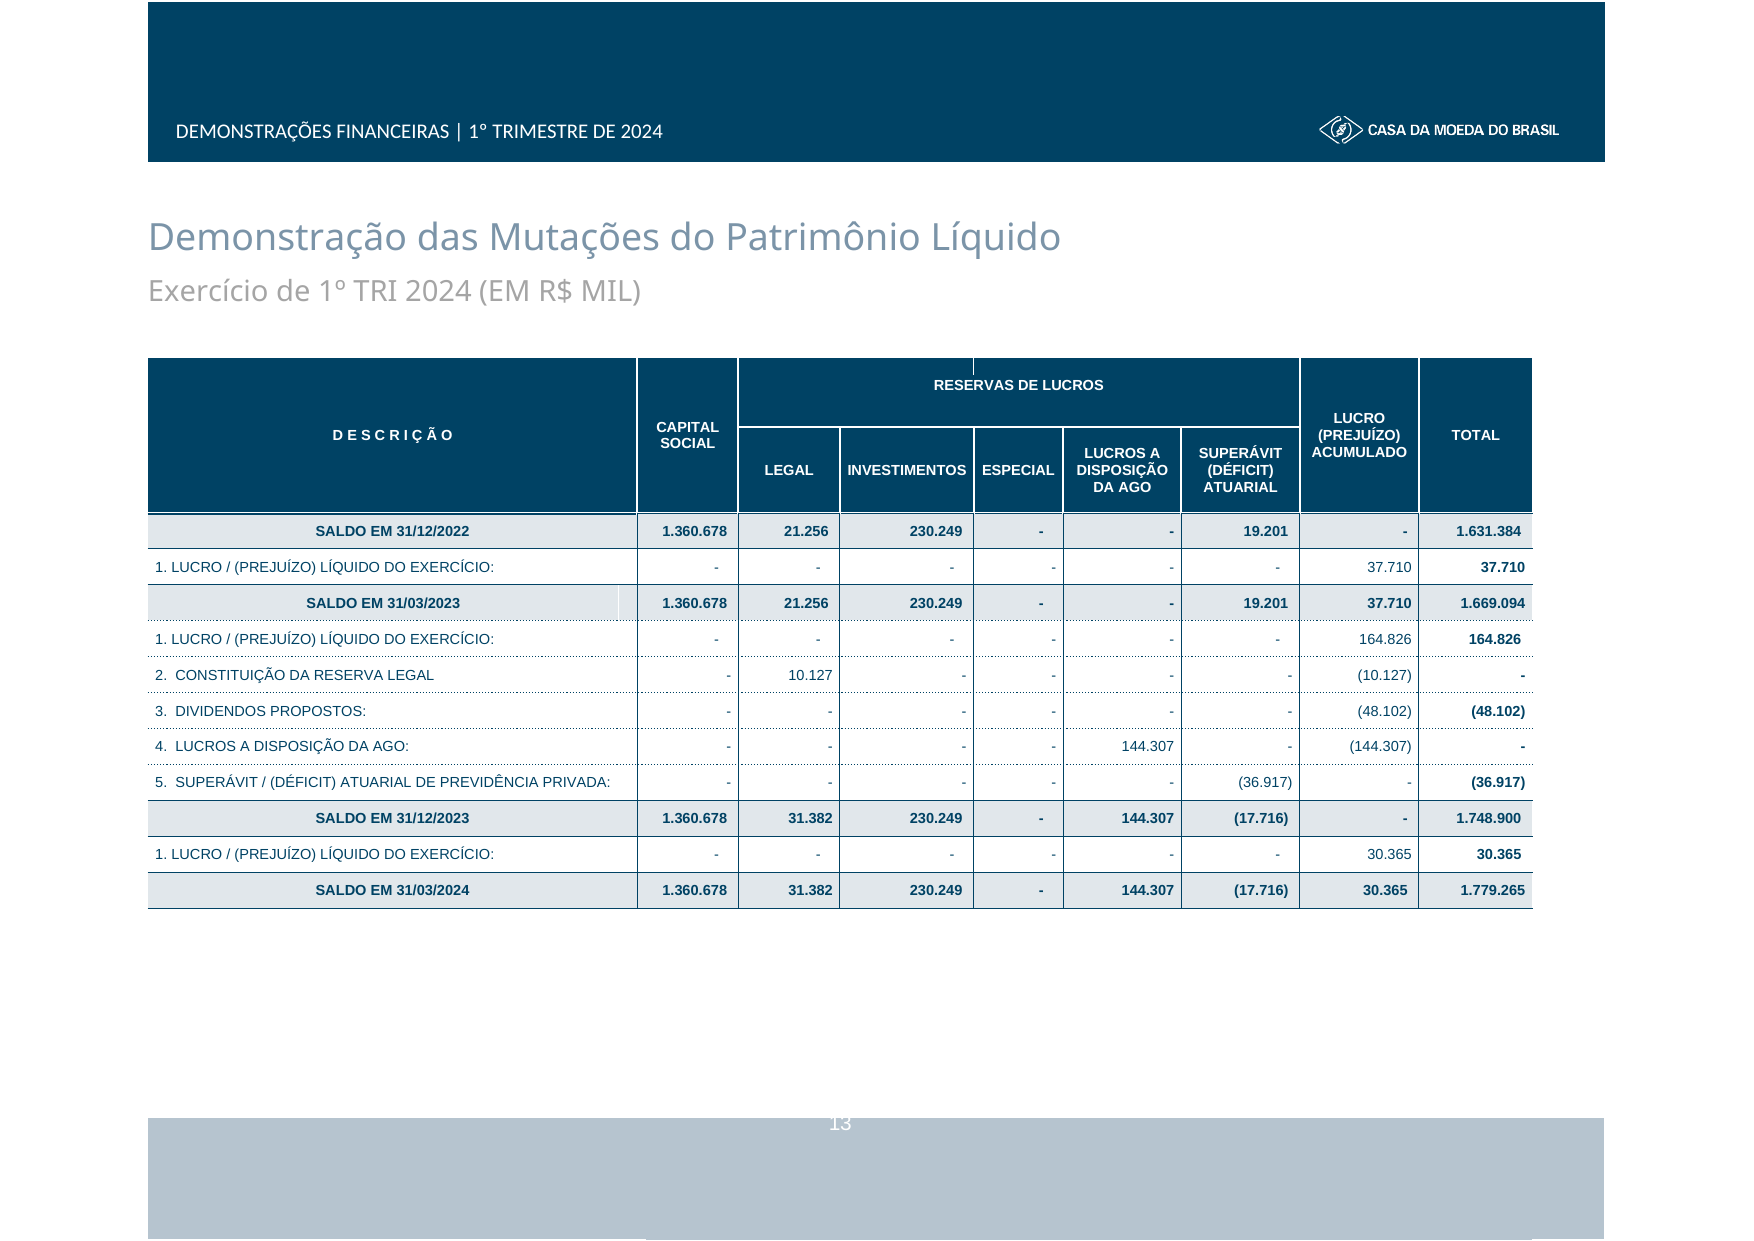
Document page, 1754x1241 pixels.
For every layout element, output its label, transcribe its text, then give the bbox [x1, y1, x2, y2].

table_cell - [1064, 837, 1181, 872]
table_cell - [974, 837, 1063, 872]
table_cell - [840, 837, 973, 872]
table_cell - [974, 728, 1063, 764]
table_cell - [638, 549, 738, 584]
table_cell - [840, 549, 973, 584]
table_cell 31.382 [739, 801, 839, 836]
table_cell 230.249 [840, 801, 973, 836]
table_cell - [638, 837, 738, 872]
table_cell [619, 620, 637, 656]
table_cell - [638, 620, 738, 656]
table_cell 230.249 [840, 514, 973, 548]
table_cell 31.382 [739, 873, 839, 908]
table_cell SUPERÁVIT (DÉFICIT) ATUARIAL [1182, 428, 1299, 512]
table_cell [619, 837, 637, 872]
table_cell INVESTIMENTOS [841, 428, 973, 512]
table_cell - [638, 764, 738, 800]
table_header [974, 358, 1063, 375]
table_cell [619, 549, 637, 584]
table_cell ESPECIAL [975, 428, 1062, 512]
table_cell 4. LUCROS A DISPOSIÇÃO DA AGO: [148, 728, 618, 764]
table_cell (17.716) [1182, 873, 1299, 908]
table_cell - [840, 764, 973, 800]
table_cell (48.102) [1300, 692, 1418, 728]
table_cell 230.249 [840, 585, 973, 620]
table_cell - [974, 692, 1063, 728]
table_cell 144.307 [1064, 728, 1181, 764]
table_cell 21.256 [739, 514, 839, 548]
table_cell - [1064, 620, 1181, 656]
table_cell - [974, 620, 1063, 656]
table_cell - [1182, 549, 1299, 584]
table_cell SALDO EM 31/12/2023 [148, 801, 637, 836]
table_cell 30.365 [1419, 837, 1532, 872]
table_cell 37.710 [1300, 549, 1418, 584]
table_cell 1.779.265 [1419, 873, 1532, 908]
table_cell [619, 764, 637, 800]
table_cell - [974, 514, 1063, 548]
table_cell 37.710 [1419, 549, 1532, 584]
subtitle Exercício de 1º TRI 2024 (EM R$ MIL) [148, 270, 1532, 309]
table_cell 3. DIVIDENDOS PROPOSTOS: [148, 692, 618, 728]
table_cell 1.669.094 [1419, 585, 1532, 620]
table_cell 230.249 [840, 873, 973, 908]
table_cell - [638, 656, 738, 692]
table_cell - [840, 728, 973, 764]
table_cell - [1064, 549, 1181, 584]
table_cell - [1182, 692, 1299, 728]
table_cell 1. LUCRO / (PREJUÍZO) LÍQUIDO DO EXERCÍCIO: [148, 620, 618, 656]
table_cell SALDO EM 31/12/2022 [148, 515, 637, 548]
table_cell - [840, 692, 973, 728]
table_cell [619, 692, 637, 728]
table_cell - [1064, 585, 1181, 620]
table_cell (144.307) [1300, 728, 1418, 764]
table_cell - [1182, 656, 1299, 692]
table_cell - [1419, 728, 1532, 764]
table_cell - [1064, 764, 1181, 800]
table_cell RESERVAS DE LUCROS [739, 375, 1299, 426]
table_cell 21.256 [739, 585, 839, 620]
table_cell 10.127 [739, 656, 839, 692]
table_cell - [974, 764, 1063, 800]
table_header [1063, 358, 1181, 375]
table_cell (48.102) [1419, 692, 1532, 728]
table_cell - [739, 837, 839, 872]
table_cell 164.826 [1419, 620, 1532, 656]
table_cell - [840, 620, 973, 656]
table_cell - [974, 801, 1063, 836]
table_cell SALDO EM 31/03/2024 [148, 873, 637, 908]
table_cell - [739, 692, 839, 728]
table_cell - [739, 620, 839, 656]
table_cell 2. CONSTITUIÇÃO DA RESERVA LEGAL [148, 656, 618, 692]
table_cell [619, 585, 637, 620]
table_cell - [1300, 801, 1418, 836]
table_header D E S C R I Ç Ã O [148, 358, 636, 512]
table_cell 30.365 [1300, 873, 1418, 908]
table_cell (10.127) [1300, 656, 1418, 692]
table_cell 1. LUCRO / (PREJUÍZO) LÍQUIDO DO EXERCÍCIO: [148, 549, 618, 584]
table_cell 19.201 [1182, 585, 1299, 620]
table_cell 1.360.678 [638, 585, 738, 620]
table_header [1181, 358, 1299, 375]
table_cell 144.307 [1064, 801, 1181, 836]
table_cell (36.917) [1182, 764, 1299, 800]
table_cell LEGAL [739, 428, 839, 512]
table_cell 164.826 [1300, 620, 1418, 656]
table_cell [619, 656, 637, 692]
table_cell - [1182, 620, 1299, 656]
table_cell 30.365 [1300, 837, 1418, 872]
table_cell - [1182, 728, 1299, 764]
table_cell [619, 728, 637, 764]
table_cell 1. LUCRO / (PREJUÍZO) LÍQUIDO DO EXERCÍCIO: [148, 837, 618, 872]
table_cell 144.307 [1064, 873, 1181, 908]
table_cell - [1064, 514, 1181, 548]
table_cell - [974, 585, 1063, 620]
table_cell - [638, 692, 738, 728]
table_cell 1.360.678 [638, 873, 738, 908]
table_cell LUCROS A DISPOSIÇÃO DA AGO [1064, 428, 1180, 512]
table_cell 1.631.384 [1419, 514, 1532, 548]
table_cell - [638, 728, 738, 764]
table_cell - [1300, 514, 1418, 548]
table_cell (36.917) [1419, 764, 1532, 800]
table_cell - [974, 549, 1063, 584]
table_cell 1.360.678 [638, 801, 738, 836]
table_header CAPITAL SOCIAL [638, 358, 737, 512]
table_cell 1.360.678 [638, 514, 738, 548]
table_cell - [1419, 656, 1532, 692]
table_cell 37.710 [1300, 585, 1418, 620]
table_cell - [1182, 837, 1299, 872]
table_cell - [739, 549, 839, 584]
table_cell 1.748.900 [1419, 801, 1532, 836]
table_cell 5. SUPERÁVIT / (DÉFICIT) ATUARIAL DE PREVIDÊNCIA PRIVADA: [148, 764, 618, 800]
table_cell - [1064, 692, 1181, 728]
table_cell - [974, 656, 1063, 692]
table_header TOTAL [1420, 358, 1532, 512]
subtitle Demonstração das Mutações do Patrimônio Líquido [148, 211, 1532, 262]
table_header [739, 358, 840, 375]
table_cell - [840, 656, 973, 692]
table_cell - [974, 873, 1063, 908]
table_header [840, 358, 973, 375]
table_header LUCRO (PREJUÍZO) ACUMULADO [1301, 358, 1418, 512]
table_cell (17.716) [1182, 801, 1299, 836]
table_cell - [1300, 764, 1418, 800]
table_cell SALDO EM 31/03/2023 [148, 585, 618, 620]
table_cell - [1064, 656, 1181, 692]
table_cell 19.201 [1182, 514, 1299, 548]
table_cell - [739, 728, 839, 764]
table_cell - [739, 764, 839, 800]
